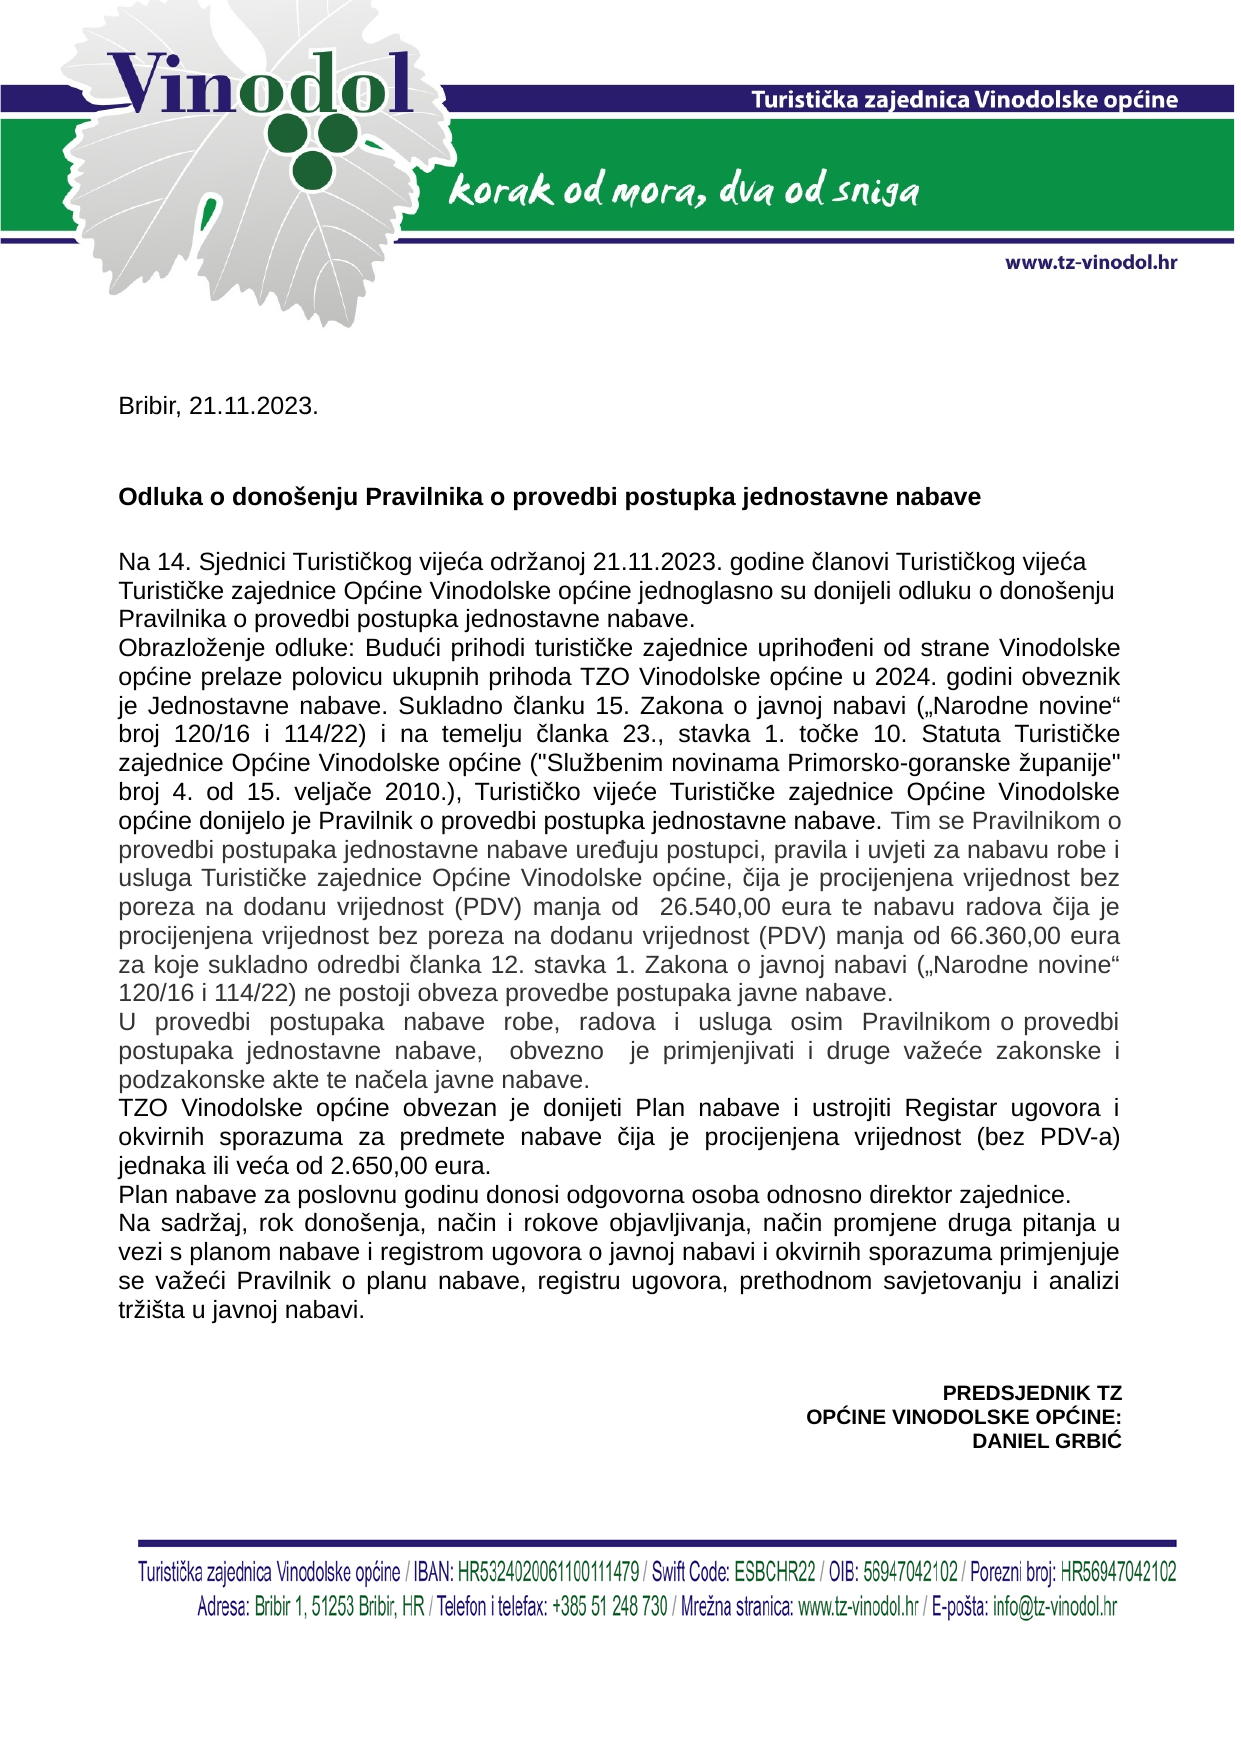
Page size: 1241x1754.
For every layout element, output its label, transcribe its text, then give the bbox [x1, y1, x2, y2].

text Odluka o donošenju Pravilnika o provedbi postupka jednostavne nabave [118, 482, 1122, 511]
text U provedbi postupaka nabave robe, radova i usluga osim Pravilnikom o provedbi postupaka jednostavne nabave, obvezno je primjenjivati i druge važeće zakonske i podzakonske akte te načela javne nabave. [118, 1007, 1122, 1093]
text Na sadržaj, rok donošenja, način i rokove objavljivanja, način promjene druga pitanja u vezi s planom nabave i registrom ugovora o javnoj nabavi i okvirnih sporazuma primjenjuje se važeći Pravilnik o planu nabave, registru ugovora, prethodnom savjetovanju i analizi tržišta u javnoj nabavi. [118, 1208, 1122, 1323]
text Na 14. Sjednici Turističkog vijeća održanoj 21.11.2023. godine članovi Turističkog vijeća Turističke zajednice Općine Vinodolske općine jednoglasno su donijeli odluku o donošenju Pravilnika o provedbi postupka jednostavne nabave. [118, 547, 1122, 633]
text TZO Vinodolske općine obvezan je donijeti Plan nabave i ustrojiti Registar ugovora i okvirnih sporazuma za predmete nabave čija je procijenjena vrijednost (bez PDV-a) jednaka ili veća od 2.650,00 eura. [118, 1093, 1122, 1179]
text DANIEL GRBIĆ [118, 1429, 1122, 1453]
text Obrazloženje odluke: Budući prihodi turističke zajednice uprihođeni od strane Vinodolske općine prelaze polovicu ukupnih prihoda TZO Vinodolske općine u 2024. godini obveznik je Jednostavne nabave. Sukladno članku 15. Zakona o javnoj nabavi („Narodne novine“ broj 120/16 i 114/22) i na temelju članka 23., stavka 1. točke 10. Statuta Turističke zajednice Općine Vinodolske općine ("Službenim novinama Primorsko-goranske županije" broj 4. od 15. veljače 2010.), Turističko vijeće Turističke zajednice Općine Vinodolske općine donijelo je Pravilnik o provedbi postupka jednostavne nabave. Tim se Pravilnikom o provedbi postupaka jednostavne nabave uređuju postupci, pravila i uvjeti za nabavu robe i usluga Turističke zajednice Općine Vinodolske općine, čija je procijenjena vrijednost bez poreza na dodanu vrijednost (PDV) manja od 26.540,00 eura te nabavu radova čija je procijenjena vrijednost bez poreza na dodanu vrijednost (PDV) manja od 66.360,00 eura za koje sukladno odredbi članka 12. stavka 1. Zakona o javnoj nabavi („Narodne novine“ 120/16 i 114/22) ne postoji obveza provedbe postupaka javne nabave. [118, 633, 1122, 1007]
text PREDSJEDNIK TZ [118, 1381, 1122, 1405]
text Plan nabave za poslovnu godinu donosi odgovorna osoba odnosno direktor zajednice. [118, 1179, 1122, 1208]
subtitle Bribir, 21.11.2023. [118, 391, 1122, 420]
text OPĆINE VINODOLSKE OPĆINE: [118, 1405, 1122, 1429]
